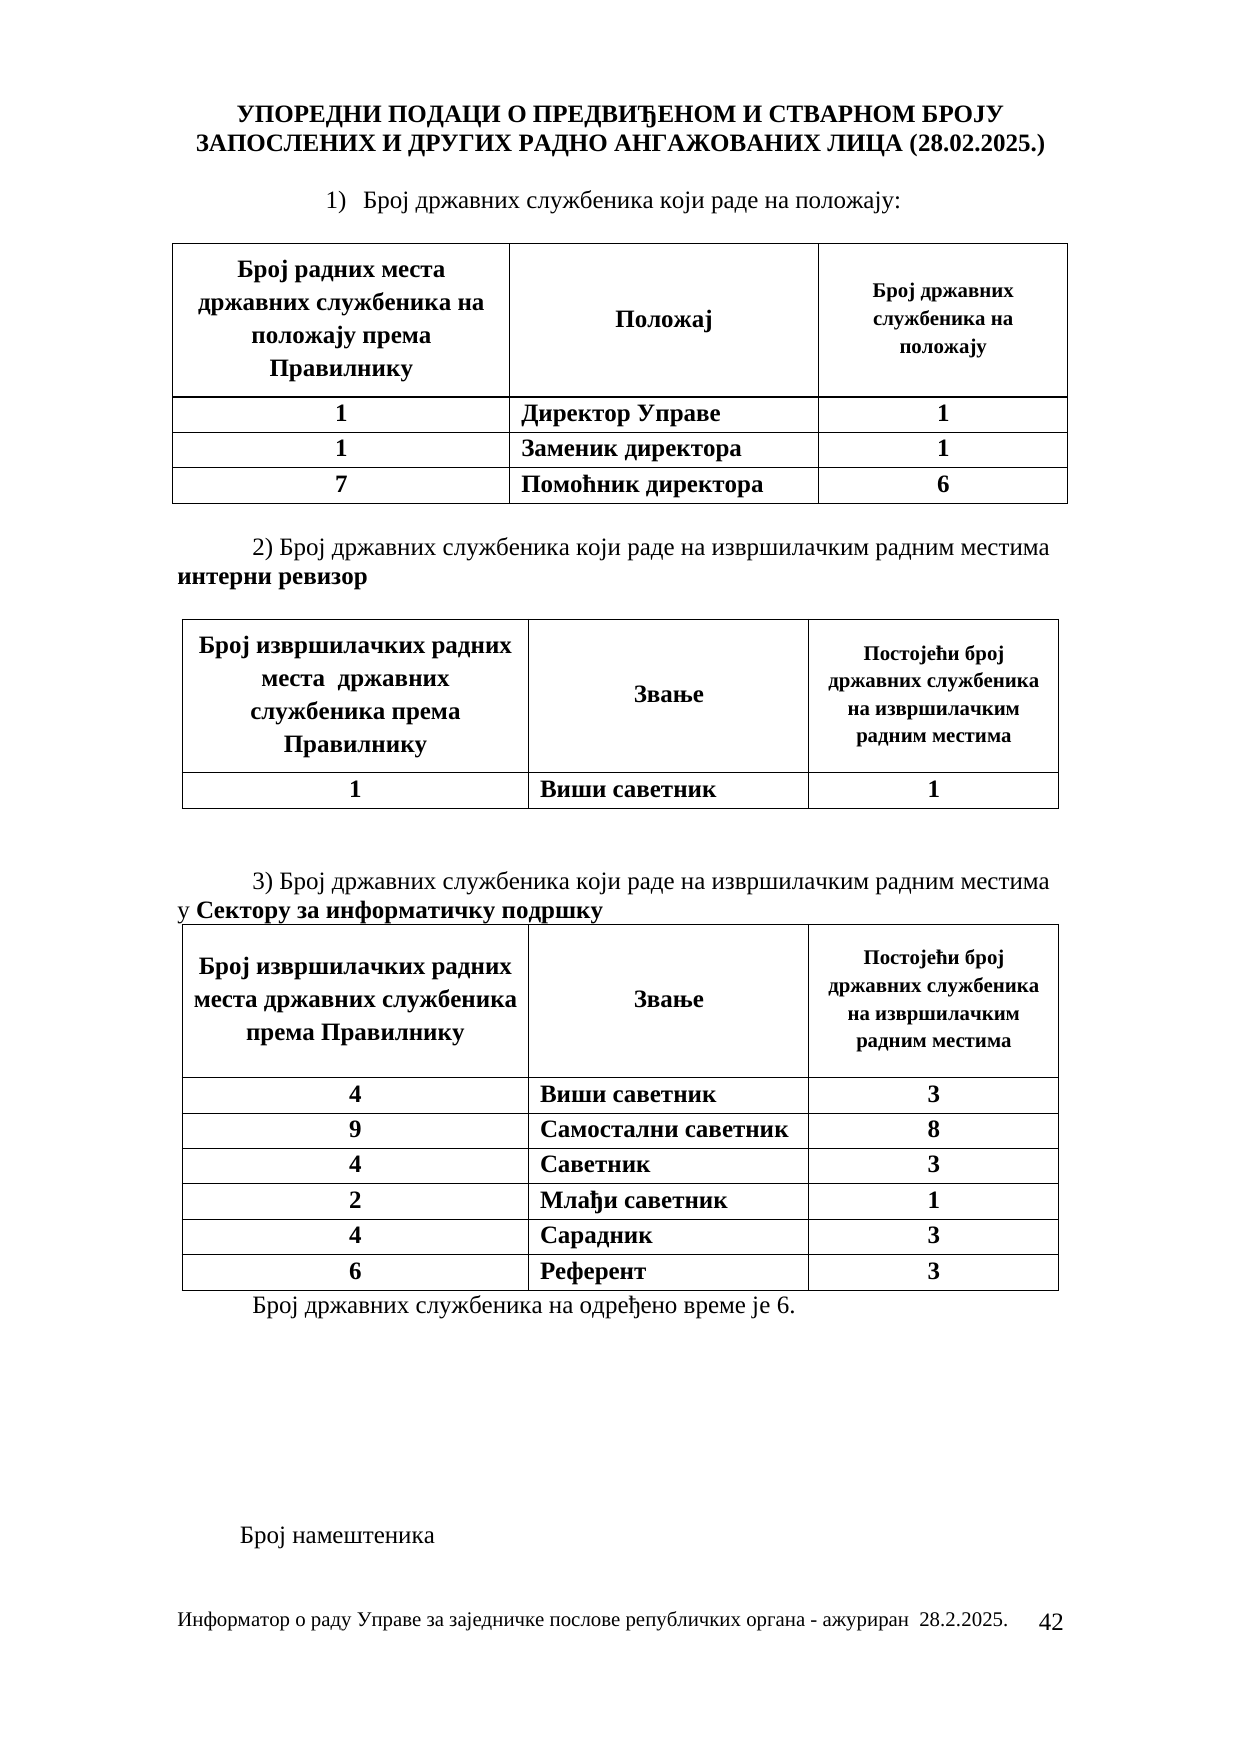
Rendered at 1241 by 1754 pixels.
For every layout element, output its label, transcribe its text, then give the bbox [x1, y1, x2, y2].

table_cell 6 [183, 1255, 528, 1289]
table_cell Сарадник [529, 1220, 808, 1254]
table_cell Самостални саветник [529, 1114, 808, 1148]
text 3) Број државних службеника који раде на извршилачким радним местима у Сектору за информатичку подршку [177, 866, 1063, 924]
table_cell Виши саветник [529, 1078, 808, 1112]
table_cell 4 [183, 1078, 528, 1112]
table_header Број државних службеника на положају [819, 244, 1067, 396]
table_cell 8 [809, 1114, 1058, 1148]
table_cell 4 [183, 1220, 528, 1254]
text УПОРЕДНИ ПОДАЦИ О ПРЕДВИЂЕНОМ И СТВАРНОМ БРОЈУ ЗАПОСЛЕНИХ И ДРУГИХ РАДНО АНГАЖОВАНИХ ЛИЦА (28.02.2025.) [177, 99, 1063, 157]
table_cell 3 [809, 1078, 1058, 1112]
table_cell 7 [173, 468, 509, 503]
table_cell 3 [809, 1220, 1058, 1254]
table_cell Заменик директора [510, 433, 818, 467]
table_cell 1 [819, 398, 1067, 432]
table_cell 1 [183, 773, 528, 808]
table_header Постојећи број државних службеника на извршилачким радним местима [809, 925, 1058, 1077]
table_header Број радних места државних службеника на положају према Правилнику [173, 244, 509, 396]
table_cell Саветник [529, 1149, 808, 1183]
table_cell 3 [809, 1149, 1058, 1183]
list Број државних службеника који раде на положају: [325, 186, 1063, 214]
table_cell 1 [809, 773, 1058, 808]
table_cell Помоћник директора [510, 468, 818, 503]
table_cell 1 [819, 433, 1067, 467]
table_header Број извршилачких радних места државних службеника према Правилнику [183, 620, 528, 772]
table_cell Референт [529, 1255, 808, 1289]
table_header Положај [510, 244, 818, 396]
table_cell 2 [183, 1184, 528, 1219]
table_cell Директор Управе [510, 398, 818, 432]
text Број државних службеника на одређено време је 6. [177, 1291, 1063, 1319]
text Број намештеника [177, 1521, 1063, 1549]
table_cell 6 [819, 468, 1067, 503]
table_header Број извршилачких радних места државних службеника према Правилнику [183, 925, 528, 1077]
table_cell Виши саветник [529, 773, 808, 808]
table_header Постојећи број државних службеника на извршилачким радним местима [809, 620, 1058, 772]
table_cell 1 [173, 398, 509, 432]
text интерни ревизор [177, 561, 1063, 590]
table_cell 1 [809, 1184, 1058, 1219]
table_cell Млађи саветник [529, 1184, 808, 1219]
table_cell 3 [809, 1255, 1058, 1289]
table_cell 4 [183, 1149, 528, 1183]
table_cell 1 [173, 433, 509, 467]
table_header Звање [529, 620, 808, 772]
table_header Звање [529, 925, 808, 1077]
table_cell 9 [183, 1114, 528, 1148]
text 2) Број државних службеника који раде на извршилачким радним местима [177, 532, 1063, 561]
